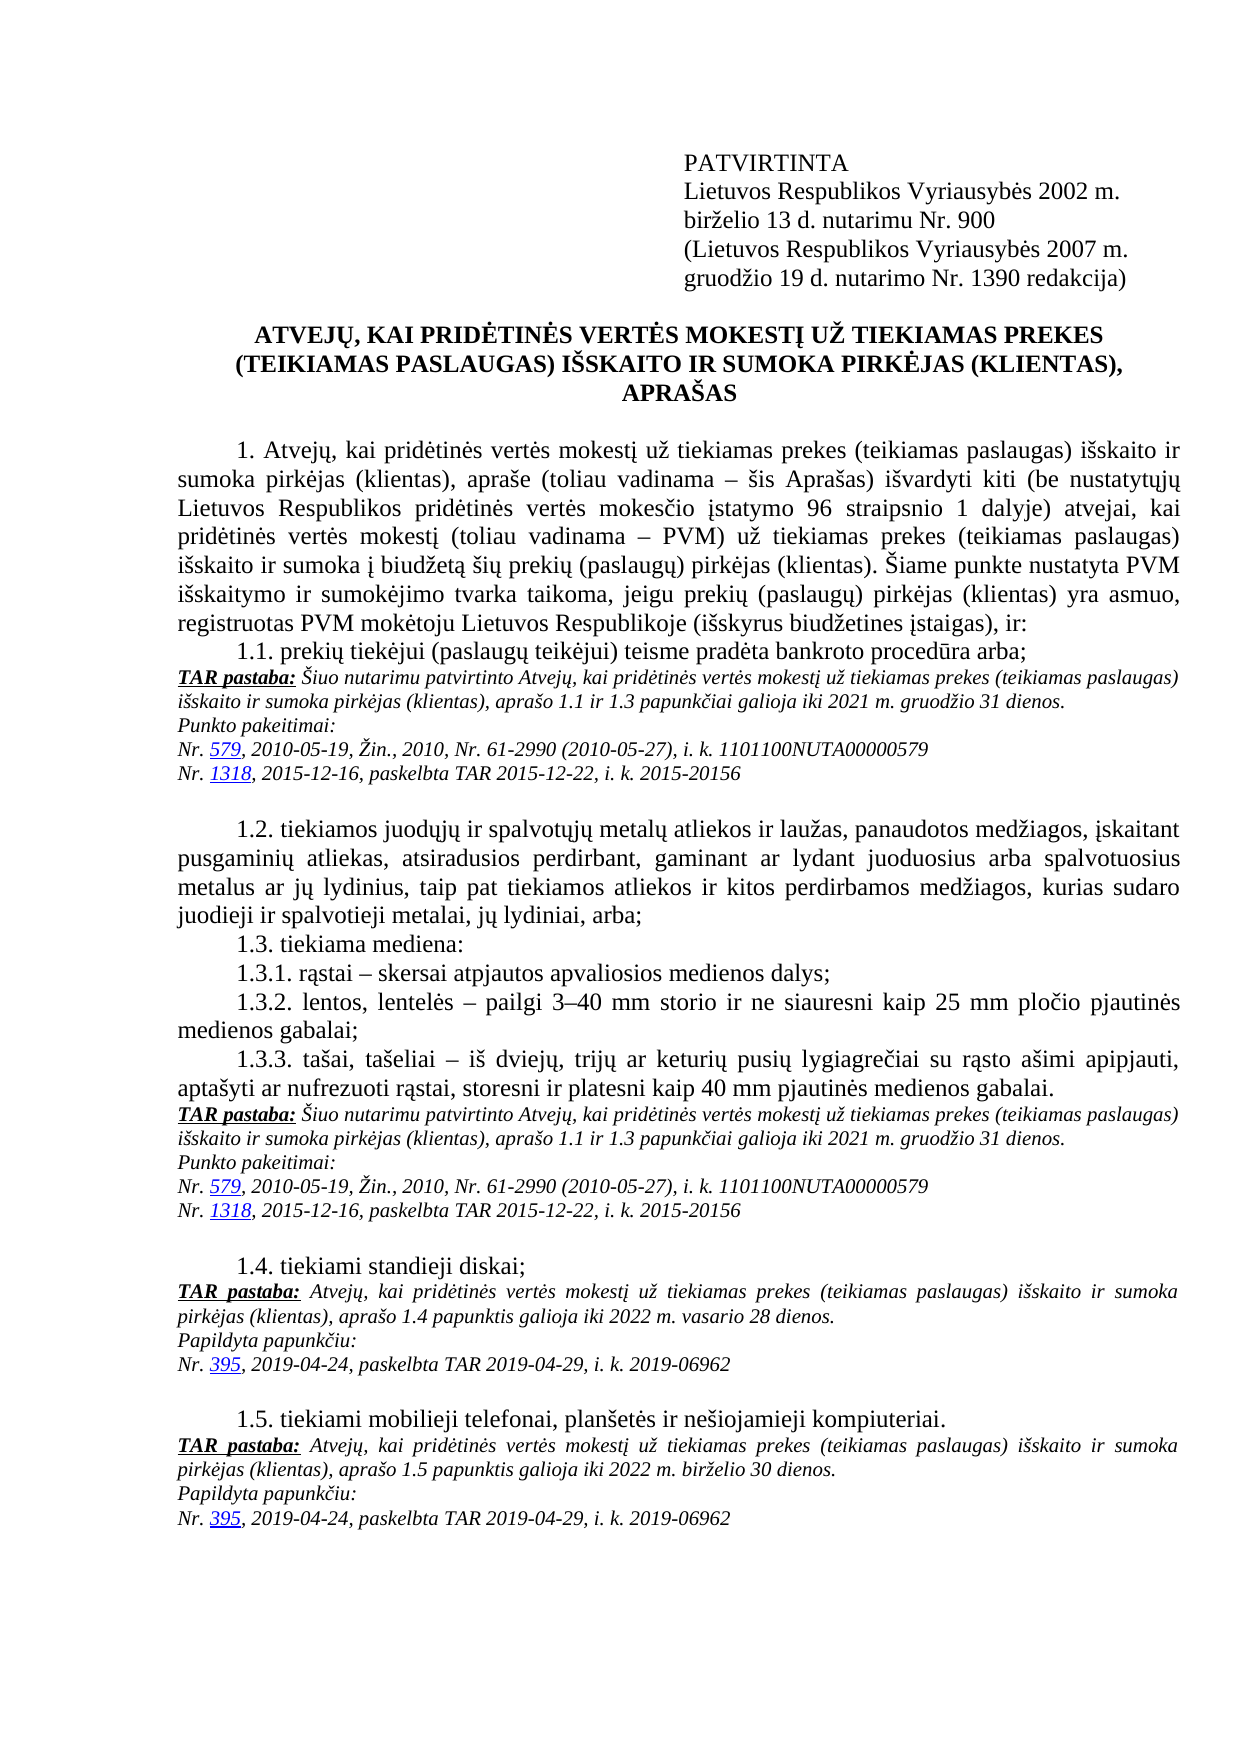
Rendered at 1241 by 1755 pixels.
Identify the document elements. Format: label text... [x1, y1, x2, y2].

text TAR pastaba: Atvejų, kai pridėtinės vertės mokestį už tiekiamas prekes (teikiamas paslaugas) išskaito ir sumoka pirkėjas (klientas), aprašo 1.5 papunktis galioja iki 2022 m. birželio 30 dienos. [177, 1433, 1181, 1481]
text PATVIRTINTA [683, 148, 1181, 176]
text ATVEJŲ, KAI PRIDĖTINĖS VERTĖS MOKESTĮ UŽ TIEKIAMAS PREKES (TEIKIAMAS PASLAUGAS) IŠSKAITO IR SUMOKA PIRKĖJAS (KLIENTAS), APRAŠAS [177, 320, 1181, 406]
text 1.3.3. tašai, tašeliai – iš dviejų, trijų ar keturių pusių lygiagrečiai su rąsto ašimi apipjauti, aptašyti ar nufrezuoti rąstai, storesni ir platesni kaip 40 mm pjautinės medienos gabalai. [177, 1044, 1181, 1102]
text Nr. 395, 2019-04-24, paskelbta TAR 2019-04-29, i. k. 2019-06962 [177, 1352, 1181, 1376]
text TAR pastaba: Atvejų, kai pridėtinės vertės mokestį už tiekiamas prekes (teikiamas paslaugas) išskaito ir sumoka pirkėjas (klientas), aprašo 1.4 papunktis galioja iki 2022 m. vasario 28 dienos. [177, 1279, 1181, 1328]
text TAR pastaba: Šiuo nutarimu patvirtinto Atvejų, kai pridėtinės vertės mokestį už tiekiamas prekes (teikiamas paslaugas) išskaito ir sumoka pirkėjas (klientas), aprašo 1.1 ir 1.3 papunkčiai galioja iki 2021 m. gruodžio 31 dienos. [177, 1102, 1181, 1150]
text 1. Atvejų, kai pridėtinės vertės mokestį už tiekiamas prekes (teikiamas paslaugas) išskaito ir sumoka pirkėjas (klientas), apraše (toliau vadinama – šis Aprašas) išvardyti kiti (be nustatytųjų Lietuvos Respublikos pridėtinės vertės mokesčio įstatymo 96 straipsnio 1 dalyje) atvejai, kai pridėtinės vertės mokestį (toliau vadinama – PVM) už tiekiamas prekes (teikiamas paslaugas) išskaito ir sumoka į biudžetą šių prekių (paslaugų) pirkėjas (klientas). Šiame punkte nustatyta PVM išskaitymo ir sumokėjimo tvarka taikoma, jeigu prekių (paslaugų) pirkėjas (klientas) yra asmuo, registruotas PVM mokėtoju Lietuvos Respublikoje (išskyrus biudžetines įstaigas), ir: [177, 435, 1181, 636]
text TAR pastaba: Šiuo nutarimu patvirtinto Atvejų, kai pridėtinės vertės mokestį už tiekiamas prekes (teikiamas paslaugas) išskaito ir sumoka pirkėjas (klientas), aprašo 1.1 ir 1.3 papunkčiai galioja iki 2021 m. gruodžio 31 dienos. [177, 665, 1181, 713]
text Nr. 395, 2019-04-24, paskelbta TAR 2019-04-29, i. k. 2019-06962 [177, 1505, 1181, 1529]
text 1.3.1. rąstai – skersai atpjautos apvaliosios medienos dalys; [177, 958, 1181, 987]
text Nr. 1318, 2015-12-16, paskelbta TAR 2015-12-22, i. k. 2015-20156 [177, 761, 1181, 785]
text 1.3. tiekiama mediena: [177, 929, 1181, 958]
text 1.2. tiekiamos juodųjų ir spalvotųjų metalų atliekos ir laužas, panaudotos medžiagos, įskaitant pusgaminių atliekas, atsiradusios perdirbant, gaminant ar lydant juoduosius arba spalvotuosius metalus ar jų lydinius, taip pat tiekiamos atliekos ir kitos perdirbamos medžiagos, kurias sudaro juodieji ir spalvotieji metalai, jų lydiniai, arba; [177, 814, 1181, 929]
text 1.3.2. lentos, lentelės – pailgi 3–40 mm storio ir ne siauresni kaip 25 mm pločio pjautinės medienos gabalai; [177, 987, 1181, 1044]
text 1.4. tiekiami standieji diskai; [177, 1251, 1181, 1279]
text Nr. 579, 2010-05-19, Žin., 2010, Nr. 61-2990 (2010-05-27), i. k. 1101100NUTA00000579 [177, 737, 1181, 761]
text Punkto pakeitimai: [177, 1150, 1181, 1174]
text 1.5. tiekiami mobilieji telefonai, planšetės ir nešiojamieji kompiuteriai. [177, 1404, 1181, 1433]
text Papildyta papunkčiu: [177, 1481, 1181, 1505]
text Nr. 1318, 2015-12-16, paskelbta TAR 2015-12-22, i. k. 2015-20156 [177, 1198, 1181, 1222]
text 1.1. prekių tiekėjui (paslaugų teikėjui) teisme pradėta bankroto procedūra arba; [177, 636, 1181, 665]
text Papildyta papunkčiu: [177, 1328, 1181, 1352]
text Lietuvos Respublikos Vyriausybės 2002 m. birželio 13 d. nutarimu Nr. 900 [683, 176, 1181, 234]
text (Lietuvos Respublikos Vyriausybės 2007 m. gruodžio 19 d. nutarimo Nr. 1390 redakcija) [683, 234, 1181, 291]
text Nr. 579, 2010-05-19, Žin., 2010, Nr. 61-2990 (2010-05-27), i. k. 1101100NUTA00000579 [177, 1174, 1181, 1198]
text Punkto pakeitimai: [177, 713, 1181, 737]
